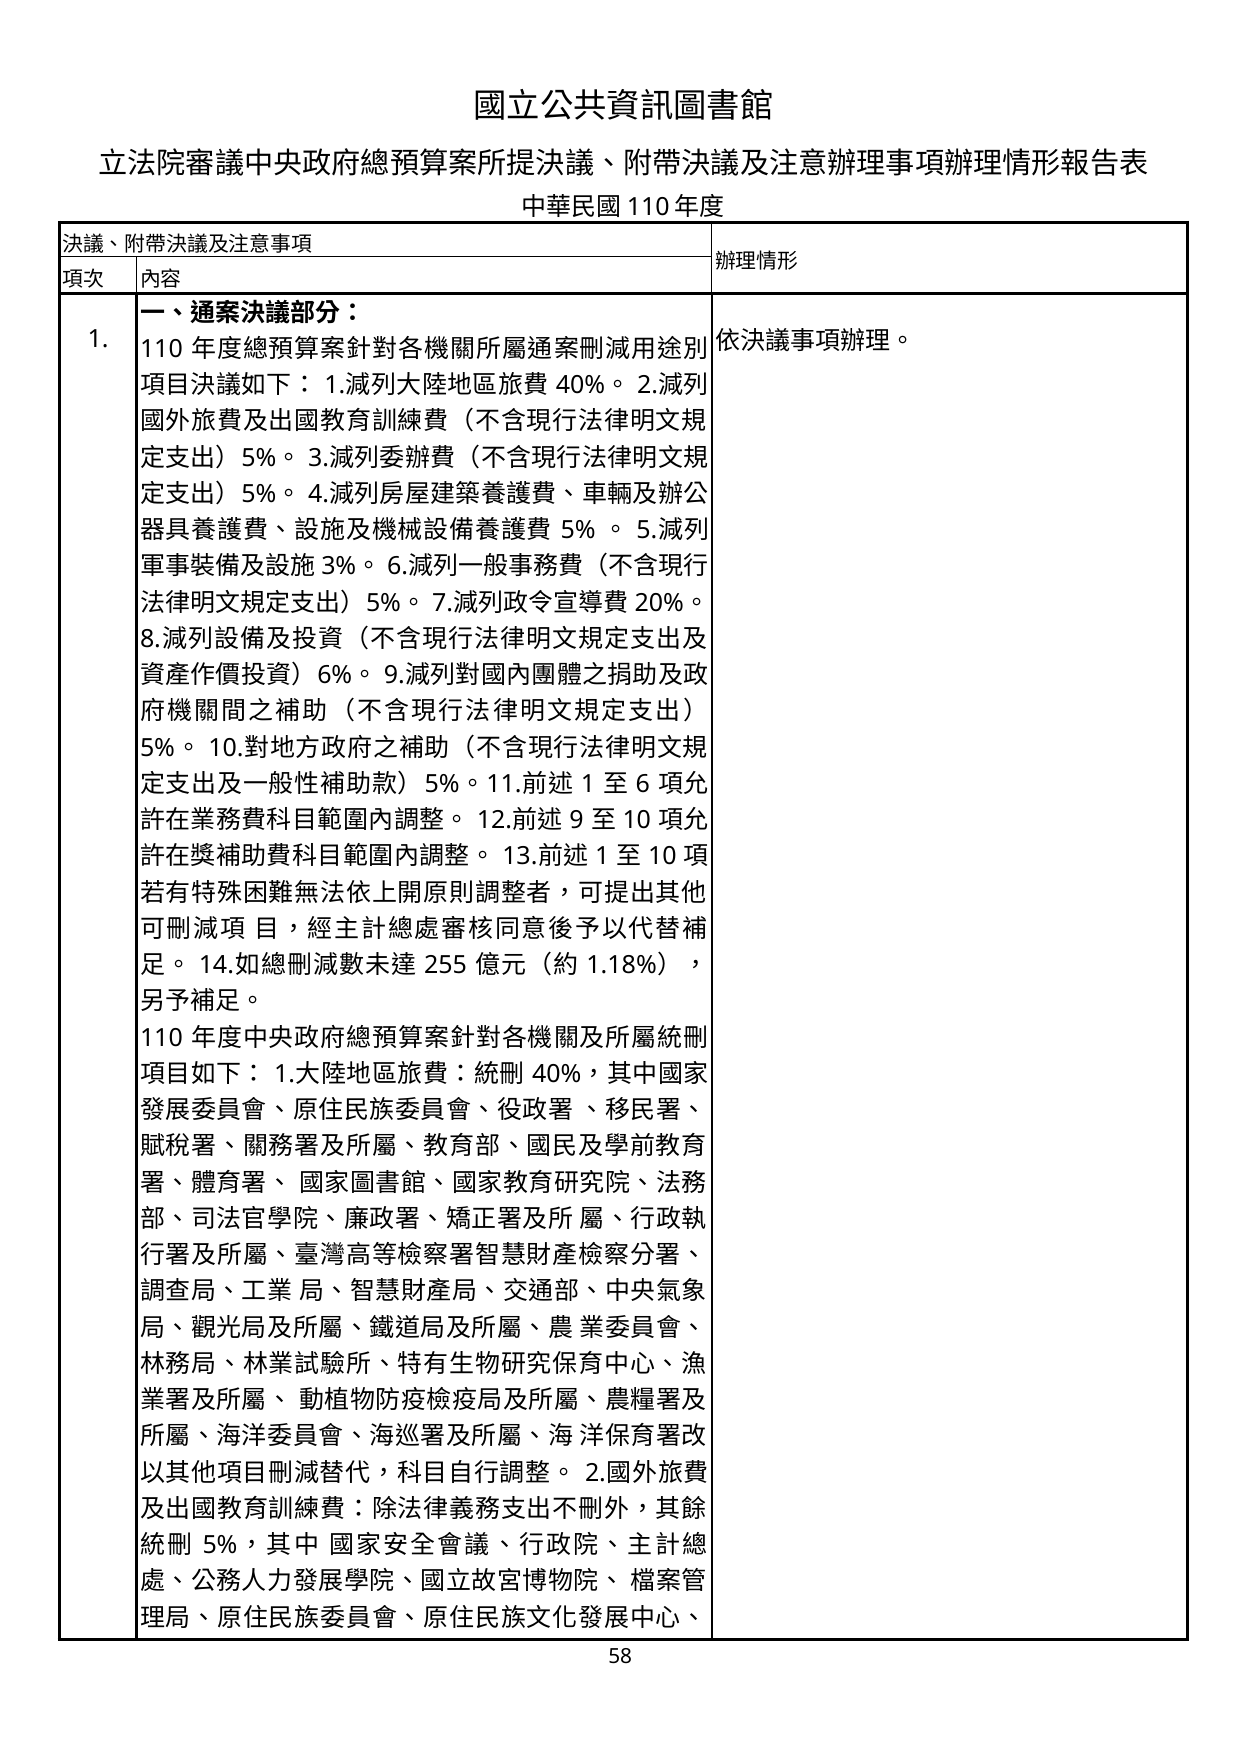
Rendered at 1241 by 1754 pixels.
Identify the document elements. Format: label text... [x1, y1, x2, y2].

table_cell 中華民國110年度 [59, 188, 1187, 221]
table_cell 立法院審議中央政府總預算案所提決議、附帶決議及注意辦理事項辦理情形報告表 [59, 125, 1187, 188]
table_cell 辦理情形 [712, 224, 1186, 292]
table_cell 1. [61, 295, 135, 1638]
table_cell 項次 [61, 257, 136, 292]
table_cell 一、通案決議部分： 110 年度總預算案針對各機關所屬通案刪減用途別項目決議如下： 1.減列大陸地區旅費 40%。 2.減列國外旅費及出國教育訓練費（不含現行法律明文規定支出）5%。 3.減列委辦費（不含現行法律明文規定支出）5%。 4.減列房屋建築養護費、車輛及辦公器具養護費、設施及機械設備養護費 5% 。 5.減列軍事裝備及設施 3%。 6.減列一般事務費（不含現行法律明文規定支出）5%。 7.減列政令宣導費 20%。 8.減列設備及投資（不含現行法律明文規定支出及資產作價投資）6%。 9.減列對國內團體之捐助及政府機關間之補助（不含現行法律明文規定支出） 5%。 10.對地方政府之補助（不含現行法律明文規定支出及一般性補助款）5%。11.前述 1 至 6 項允許在業務費科目範圍內調整。 12.前述 9 至 10 項允許在獎補助費科目範圍內調整。 13.前述 1 至 10 項若有特殊困難無法依上開原則調整者，可提出其他可刪減項 目，經主計總處審核同意後予以代替補足。 14.如總刪減數未達 255 億元（約 1.18%），另予補足。 110 年度中央政府總預算案針對各機關及所屬統刪項目如下： 1.大陸地區旅費：統刪 40%，其中國家發展委員會、原住民族委員會、役政署 、移民署、賦稅署、關務署及所屬、教育部、國民及學前教育署、體育署、 國家圖書館、國家教育研究院、法務部、司法官學院、廉政署、矯正署及所 屬、行政執行署及所屬、臺灣高等檢察署智慧財產檢察分署、調查局、工業 局、智慧財產局、交通部、中央氣象局、觀光局及所屬、鐵道局及所屬、農 業委員會、林務局、林業試驗所、特有生物研究保育中心、漁業署及所屬、 動植物防疫檢疫局及所屬、農糧署及所屬、海洋委員會、海巡署及所屬、海 洋保育署改以其他項目刪減替代，科目自行調整。 2.國外旅費及出國教育訓練費：除法律義務支出不刪外，其餘統刪 5%，其中 國家安全會議、行政院、主計總處、公務人力發展學院、國立故宮博物院、 檔案管理局、原住民族委員會、原住民族文化發展中心、 [138, 295, 711, 1638]
table_header 國立公共資訊圖書館 [59, 88, 1187, 125]
table_cell 內容 [137, 257, 711, 292]
table_cell 決議、附帶決議及注意事項 [61, 224, 711, 256]
table_cell 依決議事項辦理。 [713, 295, 1186, 1638]
